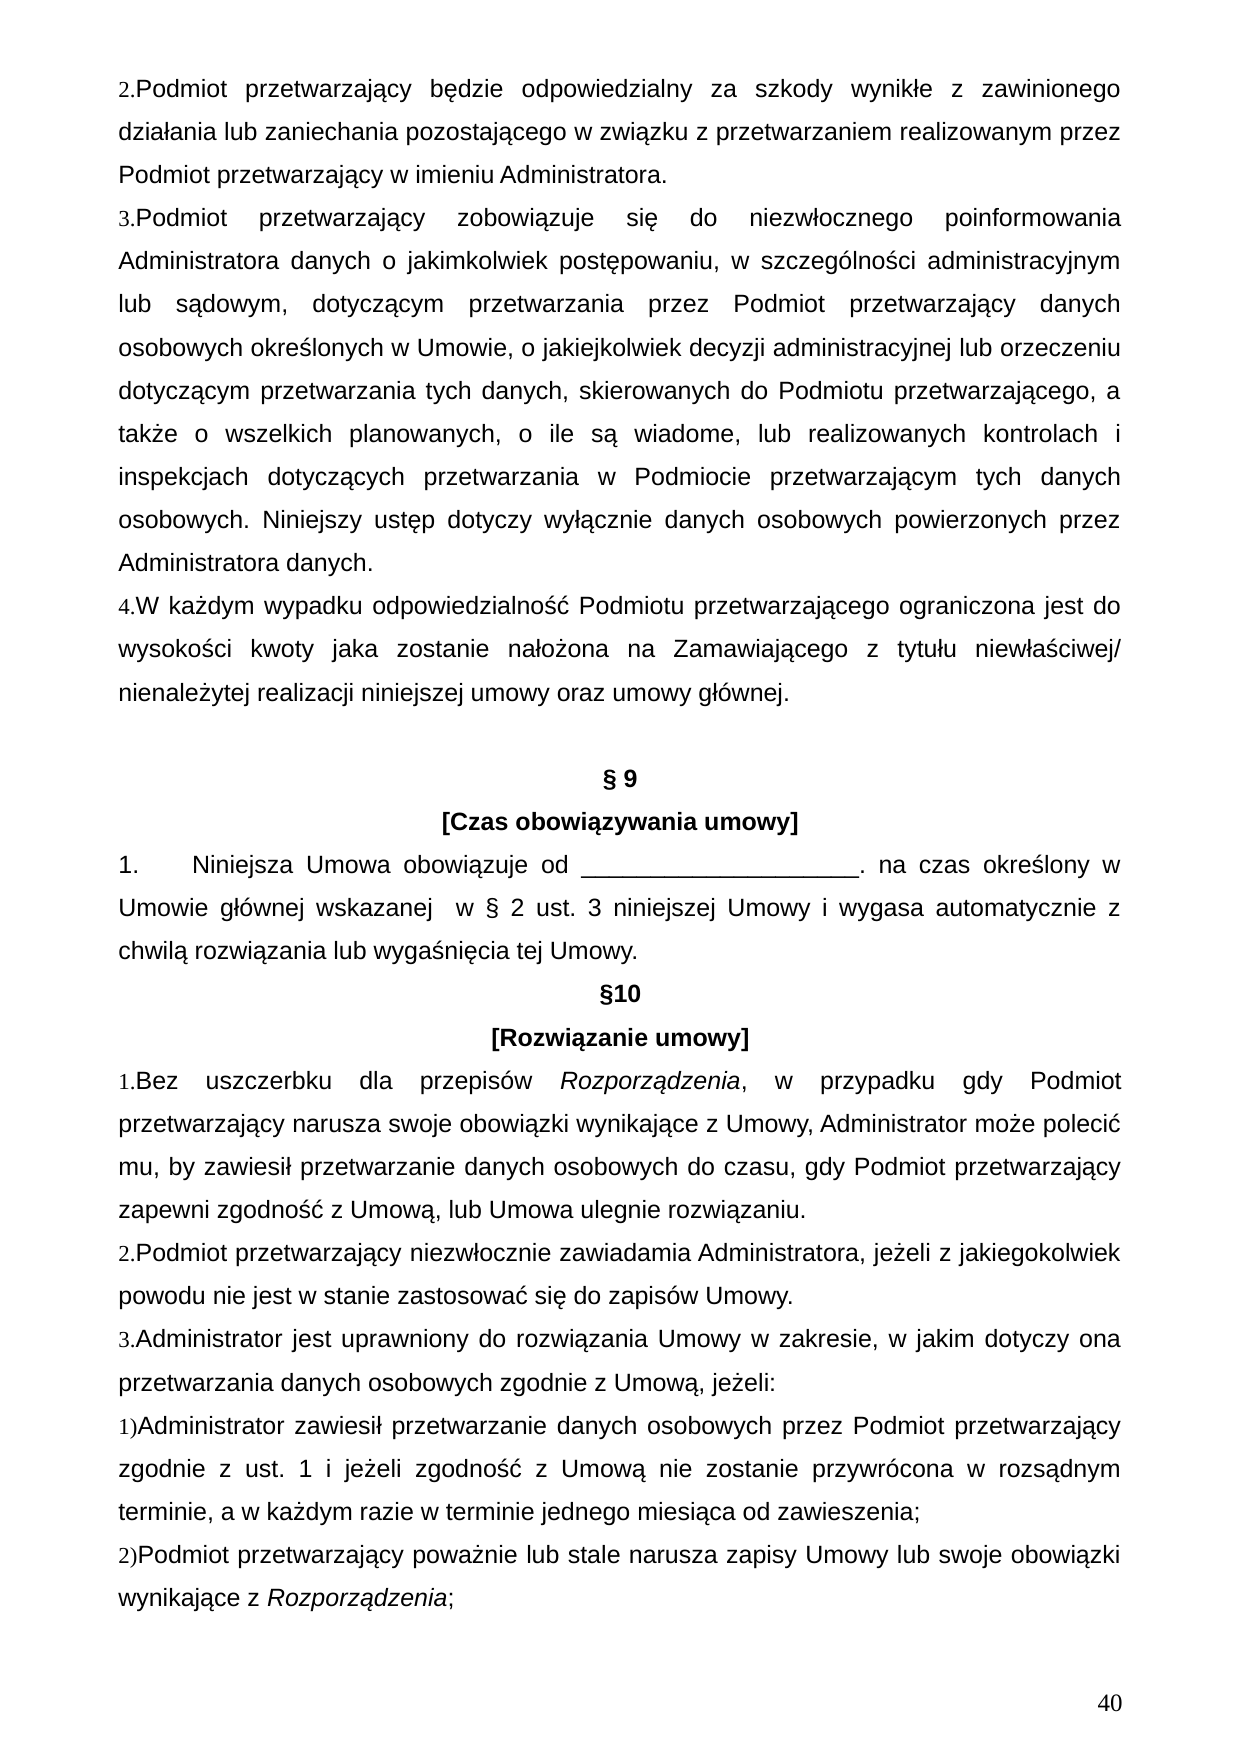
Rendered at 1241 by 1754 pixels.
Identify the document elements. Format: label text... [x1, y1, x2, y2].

text [Rozwiązanie umowy] [118, 1022, 1122, 1051]
list Podmiot przetwarzający niezwłocznie zawiadamia Administratora, jeżeli z jakiegokolwiek powodu nie jest w stanie zastosować się do zapisów Umowy. [118, 1238, 1122, 1310]
list Administrator zawiesił przetwarzanie danych osobowych przez Podmiot przetwarzający zgodnie z ust. 1 i jeżeli zgodność z Umową nie zostanie przywrócona w rozsądnym terminie, a w każdym razie w terminie jednego miesiąca od zawieszenia; [118, 1411, 1122, 1526]
text § 9 [118, 764, 1122, 792]
list Podmiot przetwarzający będzie odpowiedzialny za szkody wynikłe z zawinionego działania lub zaniechania pozostającego w związku z przetwarzaniem realizowanym przez Podmiot przetwarzający w imieniu Administratora. [118, 74, 1122, 189]
text §10 [118, 979, 1122, 1008]
list Bez uszczerbku dla przepisów Rozporządzenia, w przypadku gdy Podmiot przetwarzający narusza swoje obowiązki wynikające z Umowy, Administrator może polecić mu, by zawiesił przetwarzanie danych osobowych do czasu, gdy Podmiot przetwarzający zapewni zgodność z Umową, lub Umowa ulegnie rozwiązaniu. [118, 1066, 1122, 1224]
list Podmiot przetwarzający poważnie lub stale narusza zapisy Umowy lub swoje obowiązki wynikające z Rozporządzenia; [118, 1540, 1122, 1612]
text 1. Niniejsza Umowa obowiązuje od ____________________. na czas określony w Umowie głównej wskazanej w § 2 ust. 3 niniejszej Umowy i wygasa automatycznie z chwilą rozwiązania lub wygaśnięcia tej Umowy. [118, 850, 1122, 965]
list Podmiot przetwarzający zobowiązuje się do niezwłocznego poinformowania Administratora danych o jakimkolwiek postępowaniu, w szczególności administracyjnym lub sądowym, dotyczącym przetwarzania przez Podmiot przetwarzający danych osobowych określonych w Umowie, o jakiejkolwiek decyzji administracyjnej lub orzeczeniu dotyczącym przetwarzania tych danych, skierowanych do Podmiotu przetwarzającego, a także o wszelkich planowanych, o ile są wiadome, lub realizowanych kontrolach i inspekcjach dotyczących przetwarzania w Podmiocie przetwarzającym tych danych osobowych. Niniejszy ustęp dotyczy wyłącznie danych osobowych powierzonych przez Administratora danych. [118, 203, 1122, 577]
list W każdym wypadku odpowiedzialność Podmiotu przetwarzającego ograniczona jest do wysokości kwoty jaka zostanie nałożona na Zamawiającego z tytułu niewłaściwej/ nienależytej realizacji niniejszej umowy oraz umowy głównej. [118, 591, 1122, 706]
text [Czas obowiązywania umowy] [118, 807, 1122, 836]
list Administrator jest uprawniony do rozwiązania Umowy w zakresie, w jakim dotyczy ona przetwarzania danych osobowych zgodnie z Umową, jeżeli: [118, 1324, 1122, 1396]
